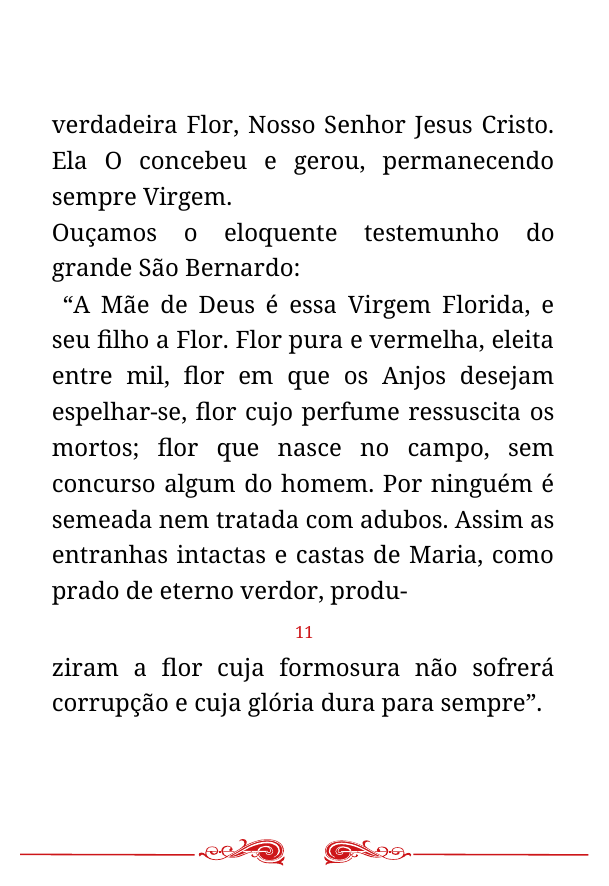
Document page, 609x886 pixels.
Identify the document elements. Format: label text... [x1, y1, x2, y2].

text ziram a flor cuja formosura não sofrerá corrupção e cuja glória dura para sempre”. [52, 650, 555, 719]
text 11 [53, 620, 555, 643]
text Ouçamos o eloquente testemunho do grande São Bernardo: [52, 215, 555, 284]
text verdadeira Flor, Nosso Senhor Jesus Cristo. Ela O concebeu e gerou, permanecendo sempre Virgem. [52, 108, 555, 212]
text “A Mãe de Deus é essa Virgem Florida, e seu filho a Flor. Flor pura e vermelha, eleita entre mil, flor em que os Anjos desejam espelhar-se, flor cujo perfume ressuscita os mortos; flor que nasce no campo, sem concurso algum do homem. Por ninguém é semeada nem tratada com adubos. Assim as entranhas intactas e castas de Maria, como prado de eterno verdor, produ- [52, 287, 555, 607]
